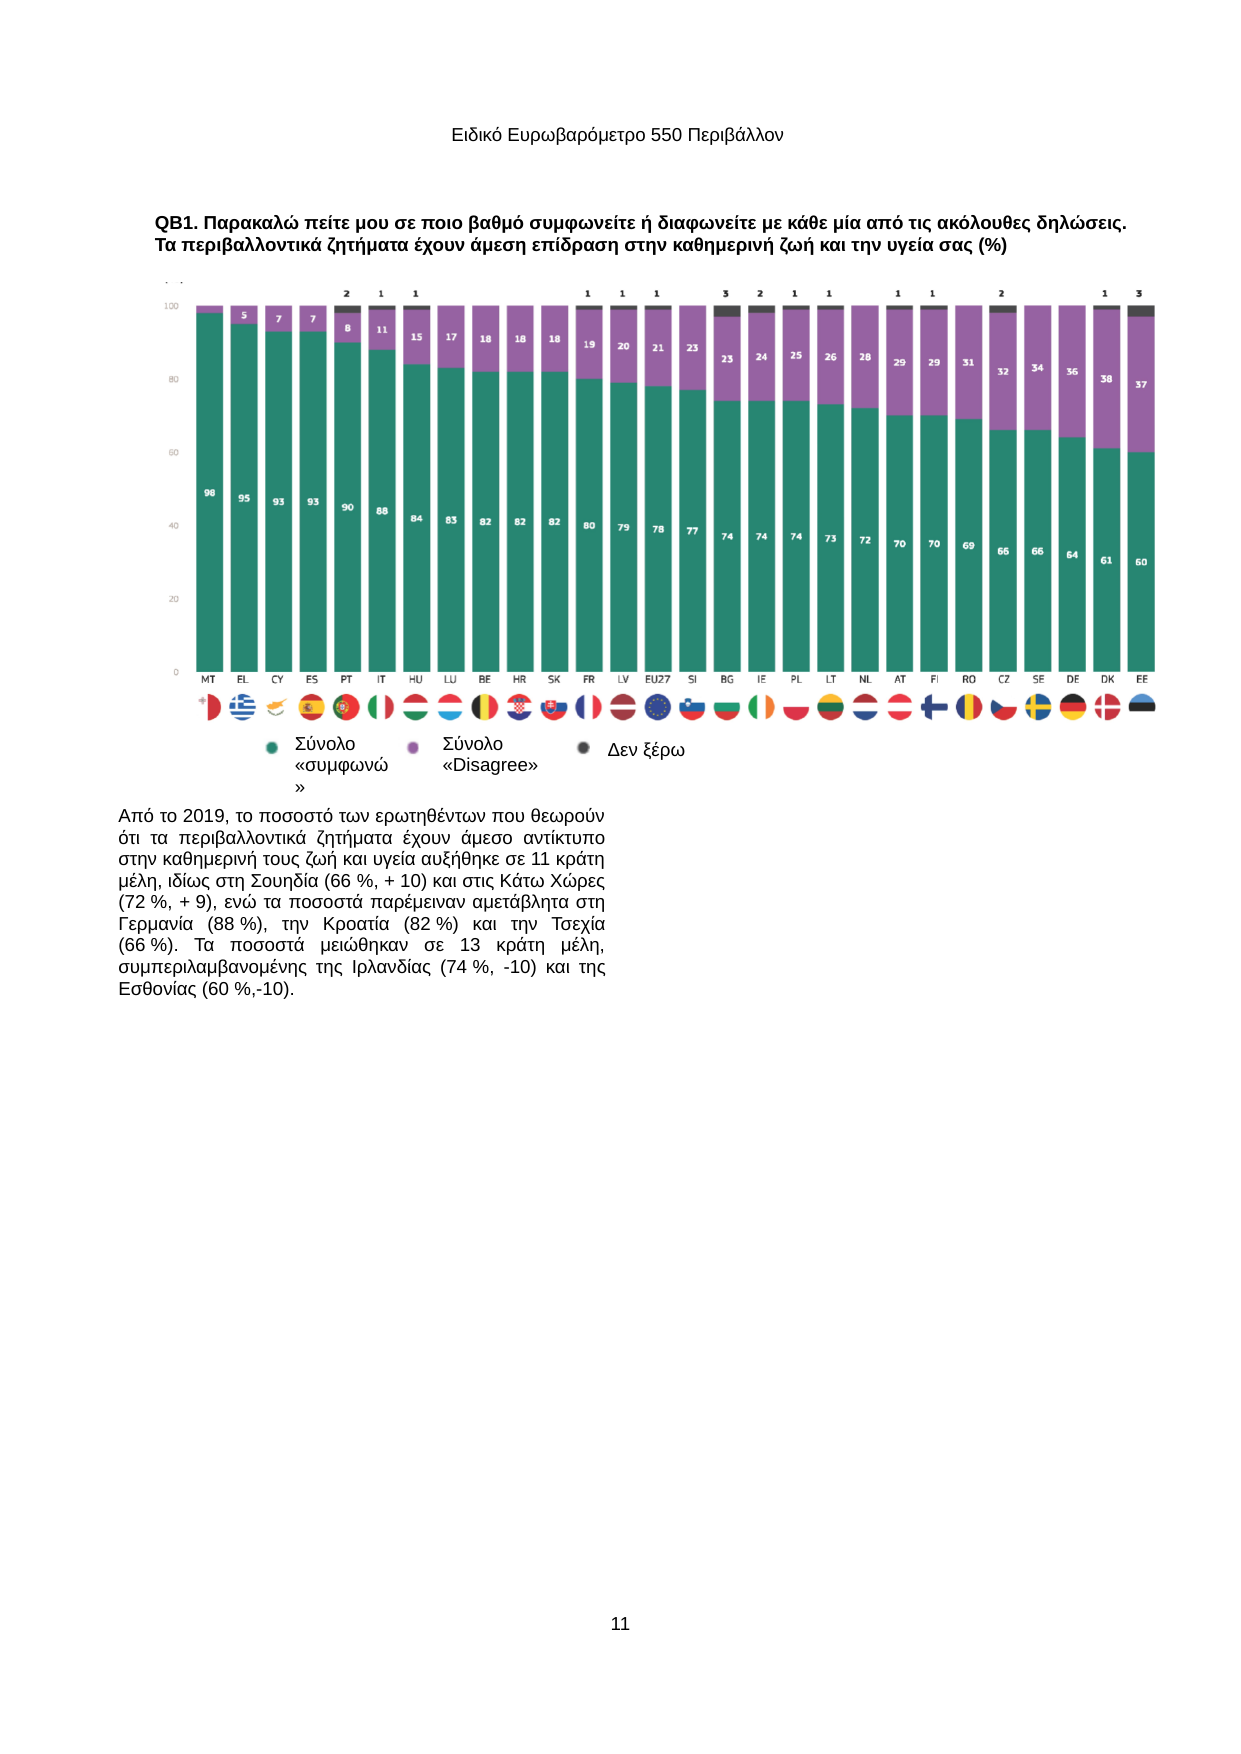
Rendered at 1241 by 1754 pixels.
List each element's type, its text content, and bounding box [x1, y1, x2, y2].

picture [455, 760, 463, 767]
text Από το 2019, το ποσοστό των ερωτηθέντων που θεωρούν ότι τα περιβαλλοντικά ζητήματα έχουν άμεσο αντίκτυπο στην καθημερινή τους ζωή και υγεία αυξήθηκε σε 11 κράτη μέλη, ιδίως στη Σουηδία (66 %, + 10) και στις Κάτω Χώρες (72 %, + 9), ενώ τα ποσοστά παρέμειναν αμετάβλητα στη Γερμανία (88 %), την Κροατία (82 %) και την Τσεχία (66 %). Τα ποσοστά μειώθηκαν σε 13 κράτη μέλη, συμπεριλαμβανομένης της Ιρλανδίας (74 %, -10) και της Εσθονίας (60 %,-10). [118, 183, 605, 999]
picture [262, 731, 590, 767]
picture [155, 282, 1166, 728]
